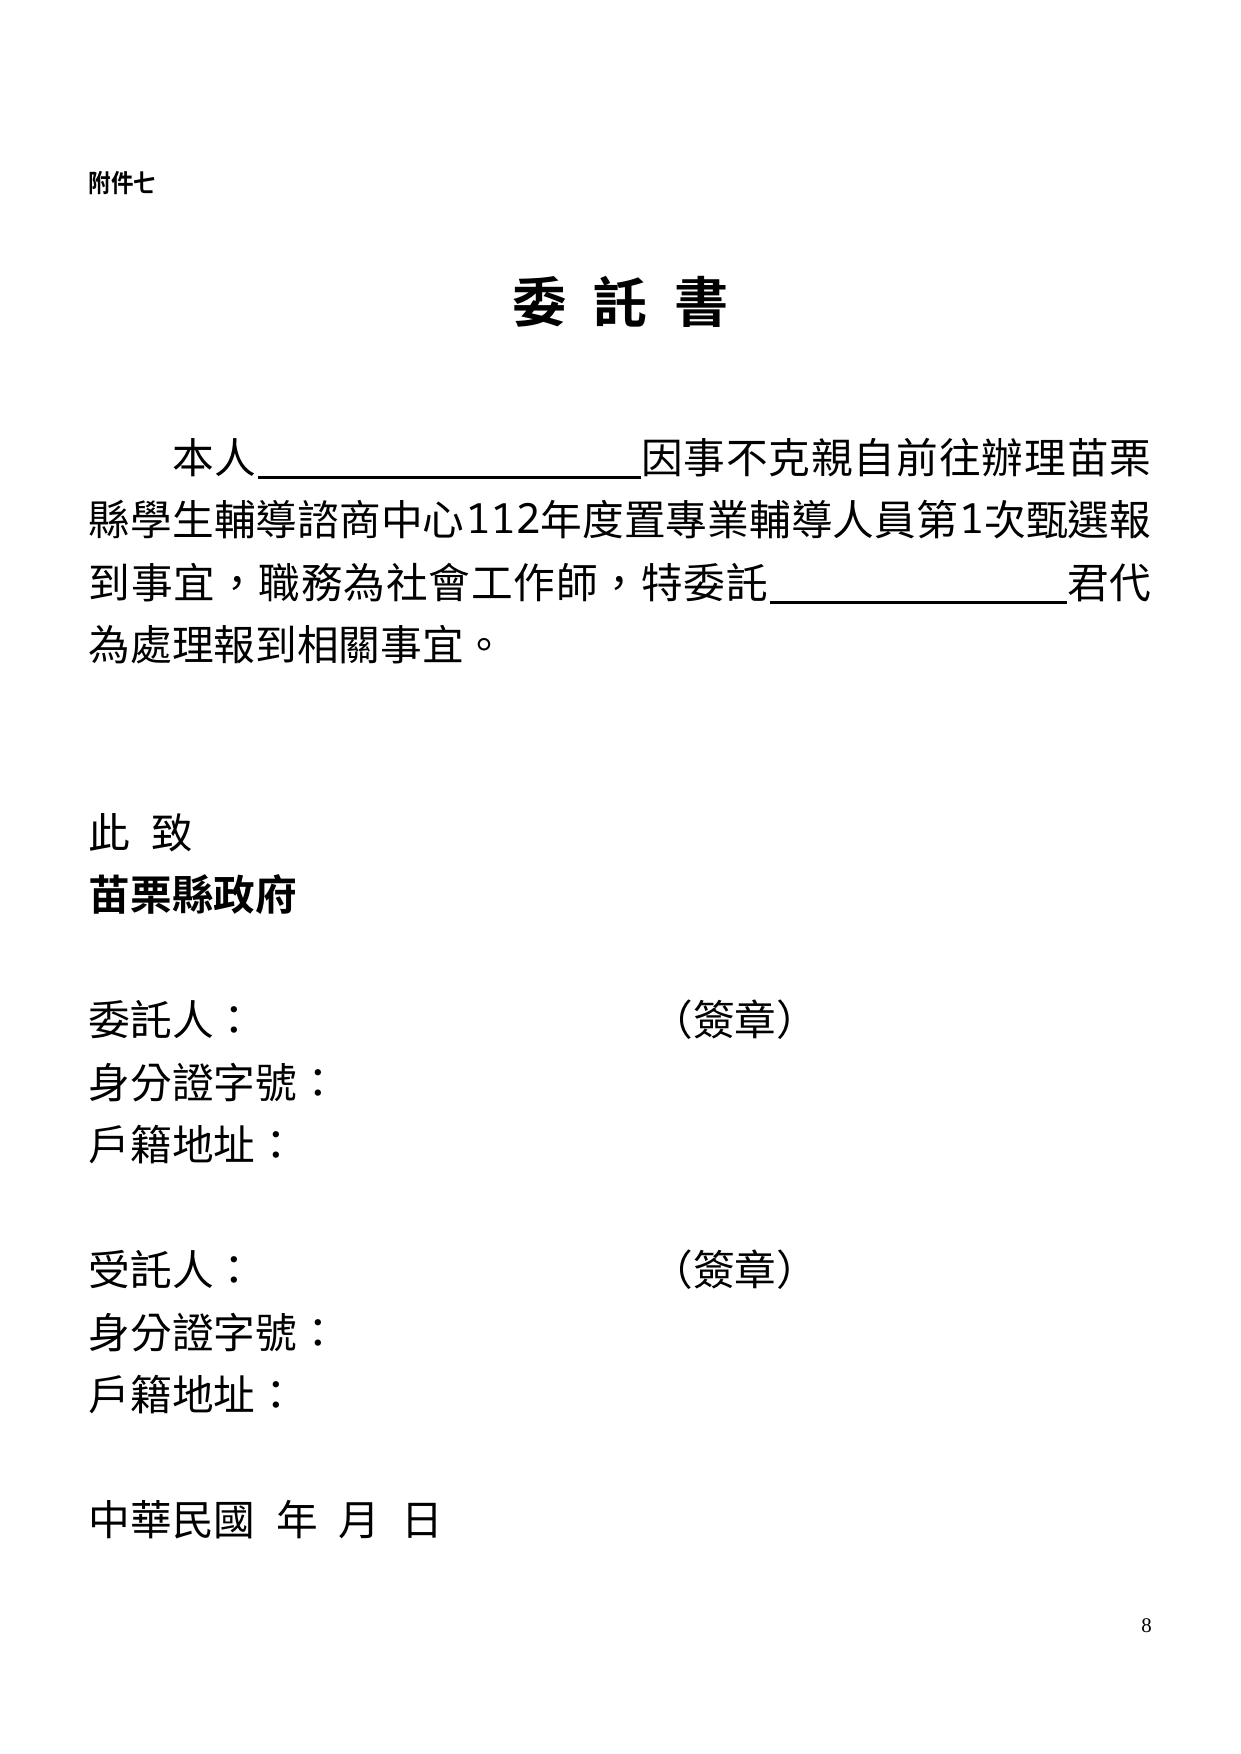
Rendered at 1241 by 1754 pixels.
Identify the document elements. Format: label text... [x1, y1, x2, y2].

text 身分證字號： [89, 1288, 1152, 1351]
text 此 致 [89, 788, 1152, 851]
text 中華民國 年 月 日 [89, 1476, 1157, 1538]
text 本人 因事不克親自前往辦理苗栗縣學生輔導諮商中心112年度置專業輔導人員第1次甄選報到事宜，職務為社會工作師，特委託 君代為處理報到相關事宜。 [89, 413, 1152, 663]
text 附件七 [89, 163, 1152, 199]
text 苗栗縣政府 [89, 851, 1152, 913]
text 受託人： （簽章） [89, 1226, 1152, 1288]
text 戶籍地址： [89, 1351, 1152, 1413]
text 戶籍地址： [89, 1101, 1152, 1163]
text 委 託 書 [89, 226, 1152, 351]
text 身分證字號： [89, 1038, 1152, 1101]
text 委託人： （簽章） [89, 976, 1152, 1038]
